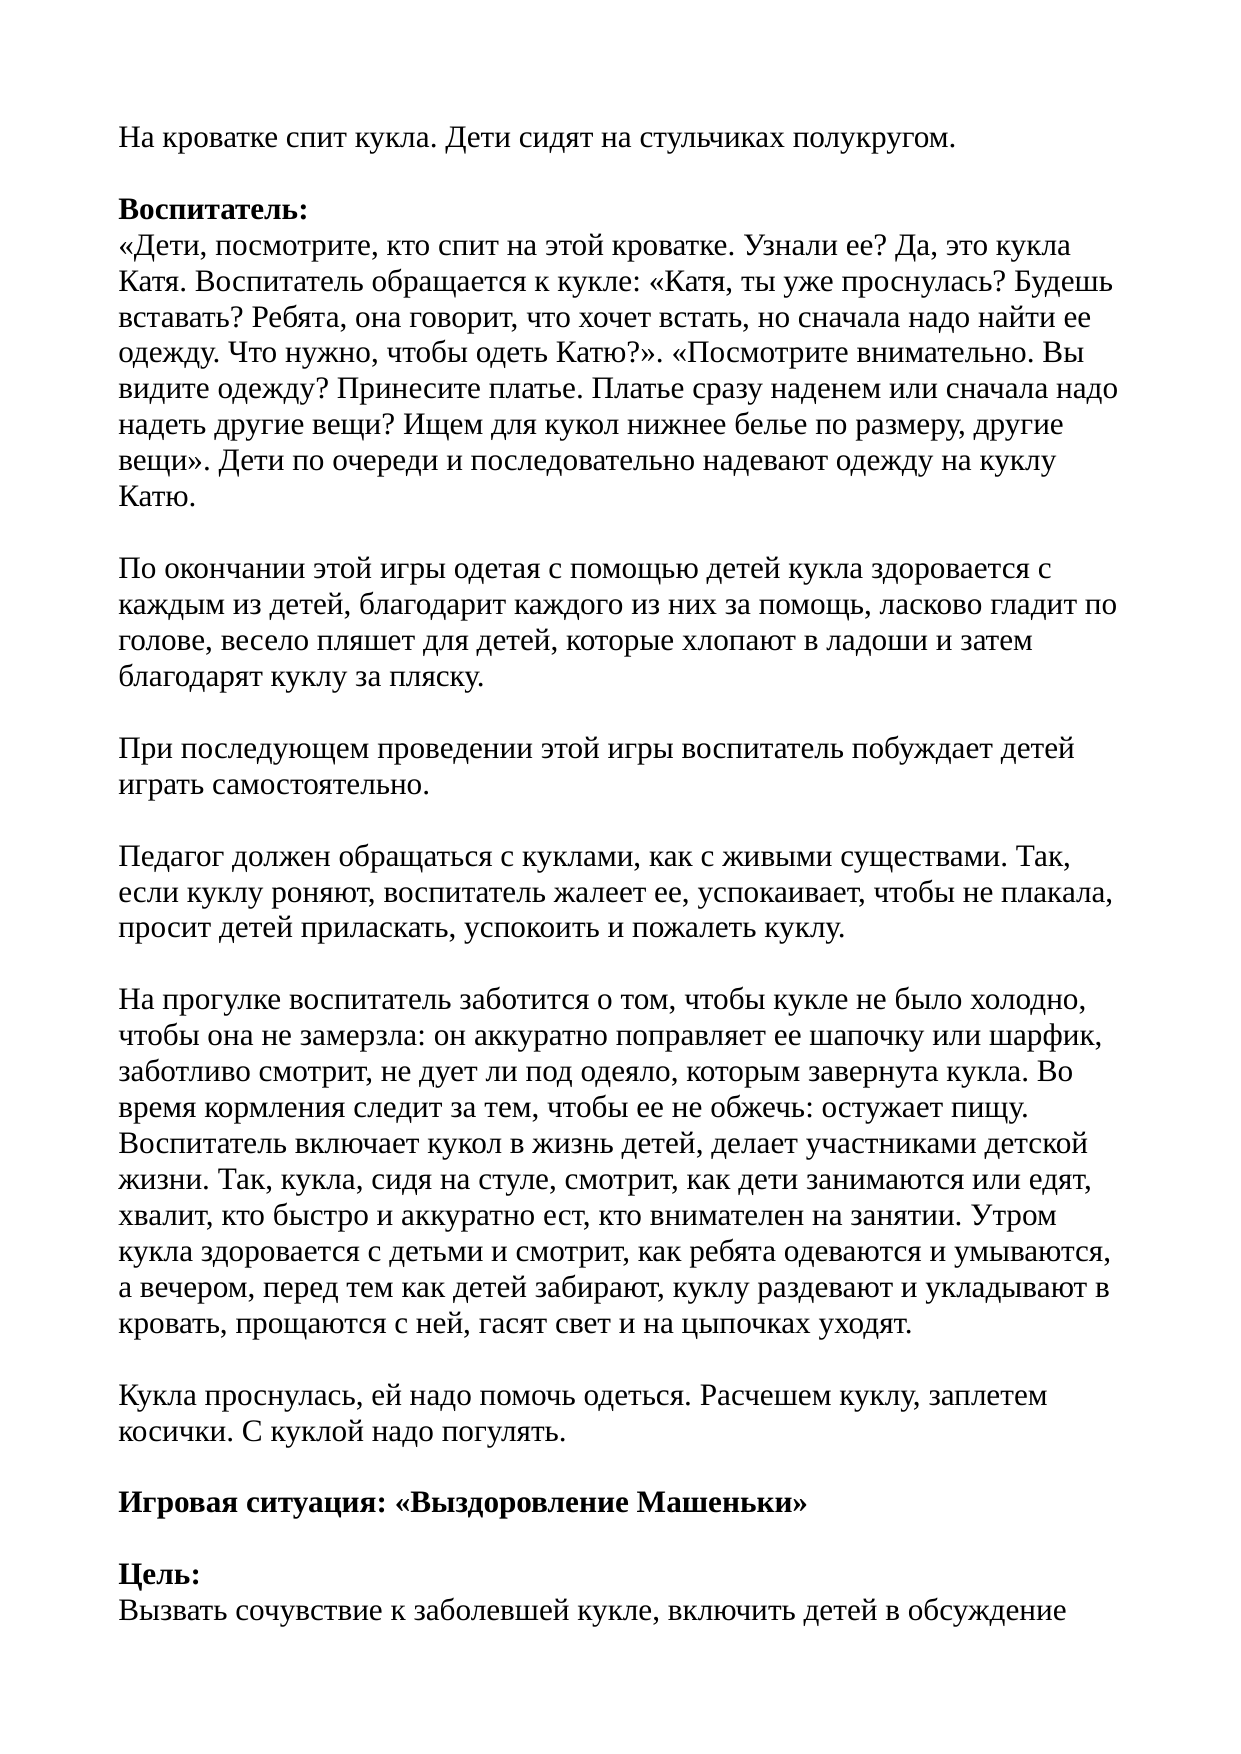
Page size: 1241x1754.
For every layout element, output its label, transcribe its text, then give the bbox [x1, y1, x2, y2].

text При последующем проведении этой игры воспитатель побуждает детей играть самостоятельно. [118, 729, 1122, 801]
text Кукла проснулась, ей надо помочь одеться. Расчешем куклу, заплетем косички. С куклой надо погулять. [118, 1376, 1122, 1448]
text Игровая ситуация: «Выздоровление Машеньки» [118, 1484, 1122, 1520]
text «Дети, посмотрите, кто спит на этой кроватке. Узнали ее? Да, это кукла Катя. Воспитатель обращается к кукле: «Катя, ты уже проснулась? Будешь вставать? Ребята, она говорит, что хочет встать, но сначала надо найти ее одежду. Что нужно, чтобы одеть Катю?». «Посмотрите внимательно. Вы видите одежду? Принесите платье. Платье сразу наденем или сначала надо надеть другие вещи? Ищем для кукол нижнее белье по размеру, другие вещи». Дети по очереди и последовательно надевают одежду на куклу Катю. [118, 226, 1122, 513]
text На прогулке воспитатель заботится о том, чтобы кукле не было холодно, чтобы она не замерзла: он аккуратно поправляет ее шапочку или шарфик, заботливо смотрит, не дует ли под одеяло, которым завернута кукла. Во время кормления следит за тем, чтобы ее не обжечь: остужает пищу. [118, 981, 1122, 1124]
text Воспитатель включает кукол в жизнь детей, делает участниками детской жизни. Так, кукла, сидя на стуле, смотрит, как дети занимаются или едят, хвалит, кто быстро и аккуратно ест, кто внимателен на занятии. Утром кукла здоровается с детьми и смотрит, как ребята одеваются и умываются, а вечером, перед тем как детей забирают, куклу раздевают и укладывают в кровать, прощаются с ней, гасят свет и на цыпочках уходят. [118, 1124, 1122, 1340]
text Вызвать сочувствие к заболевшей кукле, включить детей в обсуждение [118, 1592, 1122, 1627]
text Воспитатель: [118, 190, 1122, 226]
text По окончании этой игры одетая с помощью детей кукла здоровается с каждым из детей, благодарит каждого из них за помощь, ласково гладит по голове, весело пляшет для детей, которые хлопают в ладоши и затем благодарят куклу за пляску. [118, 549, 1122, 693]
text На кроватке спит кукла. Дети сидят на стульчиках полукругом. [118, 118, 1122, 154]
text Цель: [118, 1556, 1122, 1592]
text Педагог должен обращаться с куклами, как с живыми существами. Так, если куклу роняют, воспитатель жалеет ее, успокаивает, чтобы не плакала, просит детей приласкать, успокоить и пожалеть куклу. [118, 837, 1122, 945]
